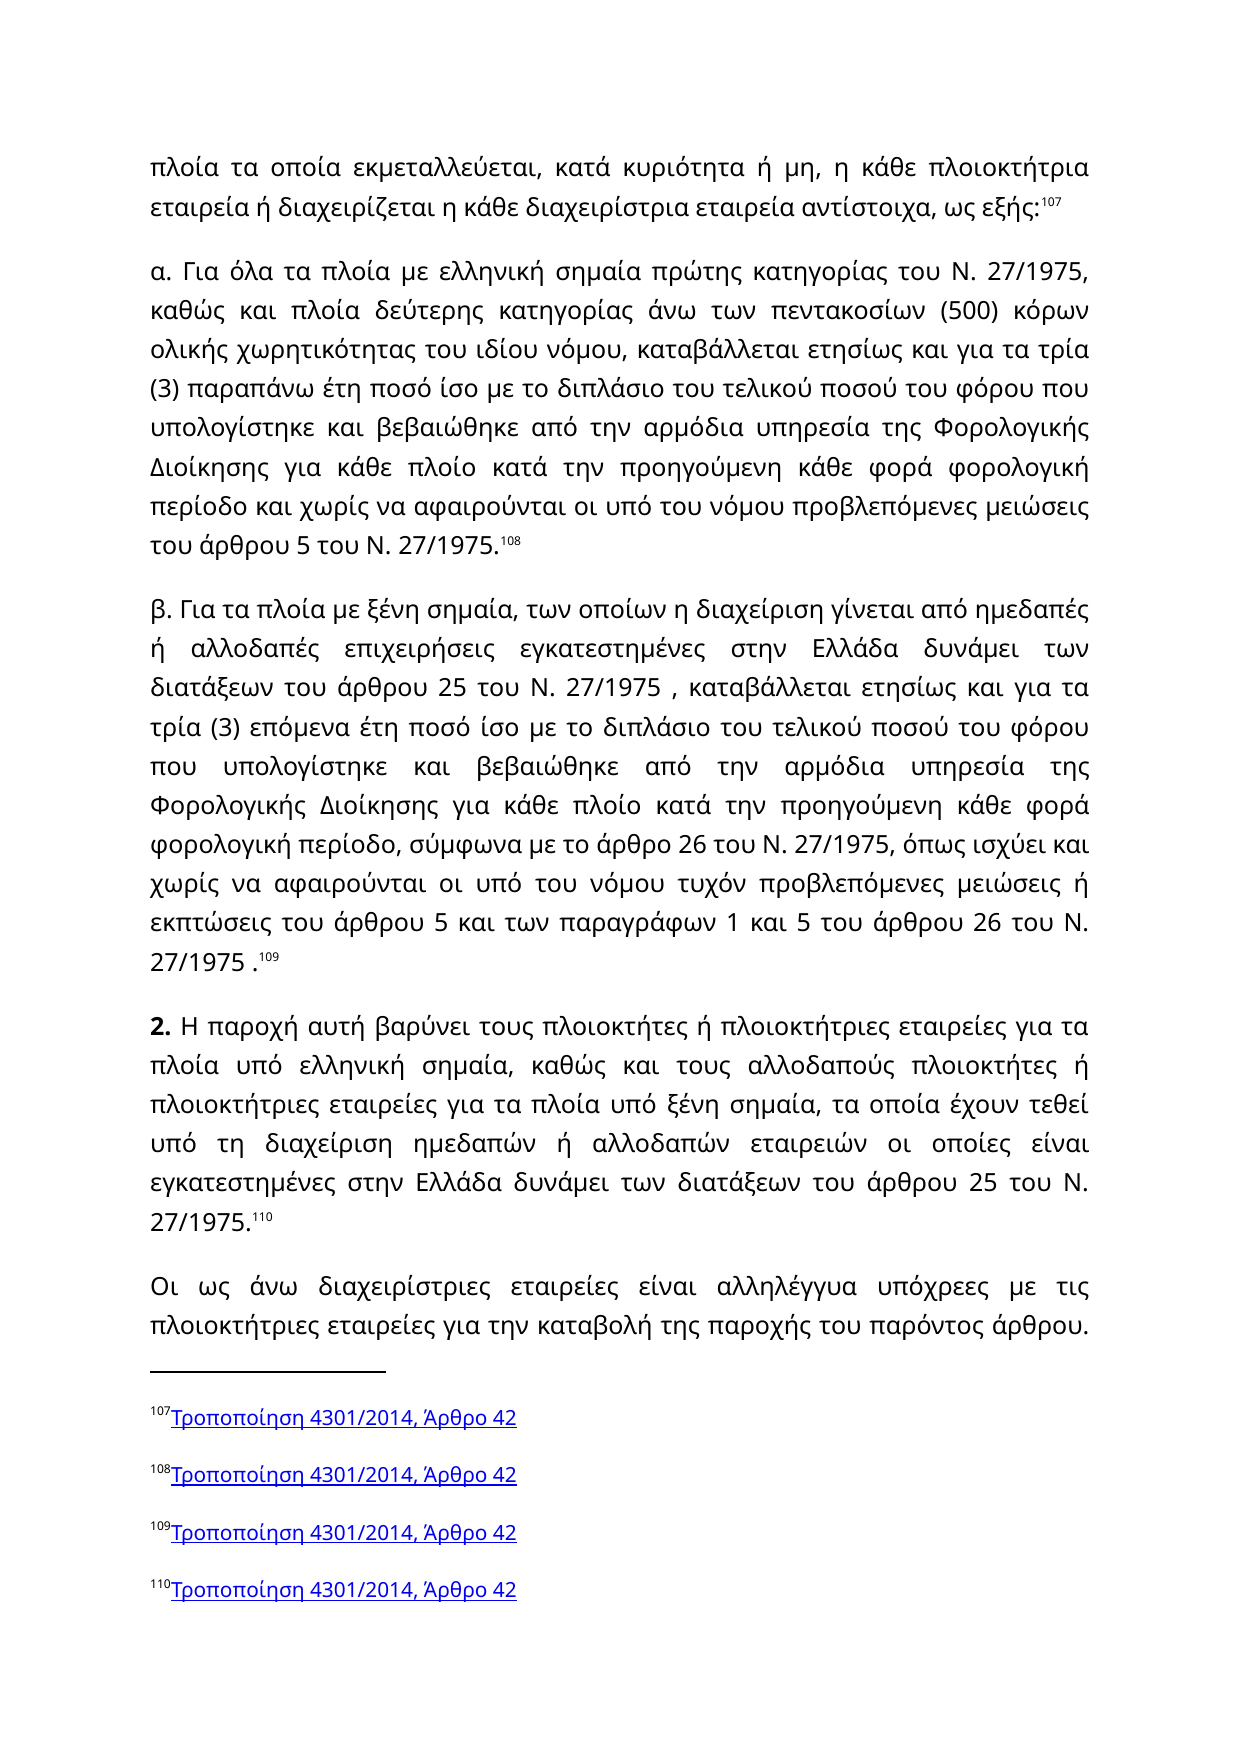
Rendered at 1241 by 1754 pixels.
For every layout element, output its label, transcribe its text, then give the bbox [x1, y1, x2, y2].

text πλοία τα οποία εκμεταλλεύεται, κατά κυριότητα ή μη, η κάθε πλοιοκτήτρια εταιρεία ή διαχειρίζεται η κάθε διαχειρίστρια εταιρεία αντίστοιχα, ως εξής: [150, 150, 1090, 223]
text Τροποποίηση 4301/2014, Άρθρο 42 [150, 1576, 1090, 1604]
text β. Για τα πλοία με ξένη σημαία, των οποίων η διαχείριση γίνεται από ημεδαπές ή αλλοδαπές επιχειρήσεις εγκατεστημένες στην Ελλάδα δυνάμει των διατάξεων του άρθρου 25 του Ν. 27/1975 , καταβάλλεται ετησίως και για τα τρία (3) επόμενα έτη ποσό ίσο με το διπλάσιο του τελικού ποσού του φόρου που υπολογίστηκε και βεβαιώθηκε από την αρμόδια υπηρεσία της Φορολογικής Διοίκησης για κάθε πλοίο κατά την προηγούμενη κάθε φορά φορολογική περίοδο, σύμφωνα με το άρθρο 26 του Ν. 27/1975, όπως ισχύει και χωρίς να αφαιρούνται οι υπό του νόμου τυχόν προβλεπόμενες μειώσεις ή εκπτώσεις του άρθρου 5 και των παραγράφων 1 και 5 του άρθρου 26 του Ν. 27/1975 . [150, 592, 1090, 978]
text Τροποποίηση 4301/2014, Άρθρο 42 [150, 1460, 1090, 1489]
text α. Για όλα τα πλοία με ελληνική σημαία πρώτης κατηγορίας του Ν. 27/1975, καθώς και πλοία δεύτερης κατηγορίας άνω των πεντακοσίων (500) κόρων ολικής χωρητικότητας του ιδίου νόμου, καταβάλλεται ετησίως και για τα τρία (3) παραπάνω έτη ποσό ίσο με το διπλάσιο του τελικού ποσού του φόρου που υπολογίστηκε και βεβαιώθηκε από την αρμόδια υπηρεσία της Φορολογικής Διοίκησης για κάθε πλοίο κατά την προηγούμενη κάθε φορά φορολογική περίοδο και χωρίς να αφαιρούνται οι υπό του νόμου προβλεπόμενες μειώσεις του άρθρου 5 του Ν. 27/1975. [150, 253, 1090, 562]
text Οι ως άνω διαχειρίστριες εταιρείες είναι αλληλέγγυα υπόχρεες με τις πλοιοκτήτριες εταιρείες για την καταβολή της παροχής του παρόντος άρθρου. [150, 1268, 1090, 1342]
text 2. H παροχή αυτή βαρύνει τους πλοιοκτήτες ή πλοιοκτήτριες εταιρείες για τα πλοία υπό ελληνική σημαία, καθώς και τους αλλοδαπούς πλοιοκτήτες ή πλοιοκτήτριες εταιρείες για τα πλοία υπό ξένη σημαία, τα οποία έχουν τεθεί υπό τη διαχείριση ημεδαπών ή αλλοδαπών εταιρειών οι οποίες είναι εγκατεστημένες στην Ελλάδα δυνάμει των διατάξεων του άρθρου 25 του Ν. 27/1975. [150, 1008, 1090, 1238]
text Τροποποίηση 4301/2014, Άρθρο 42 [150, 1518, 1090, 1546]
text Τροποποίηση 4301/2014, Άρθρο 42 [150, 1403, 1090, 1431]
